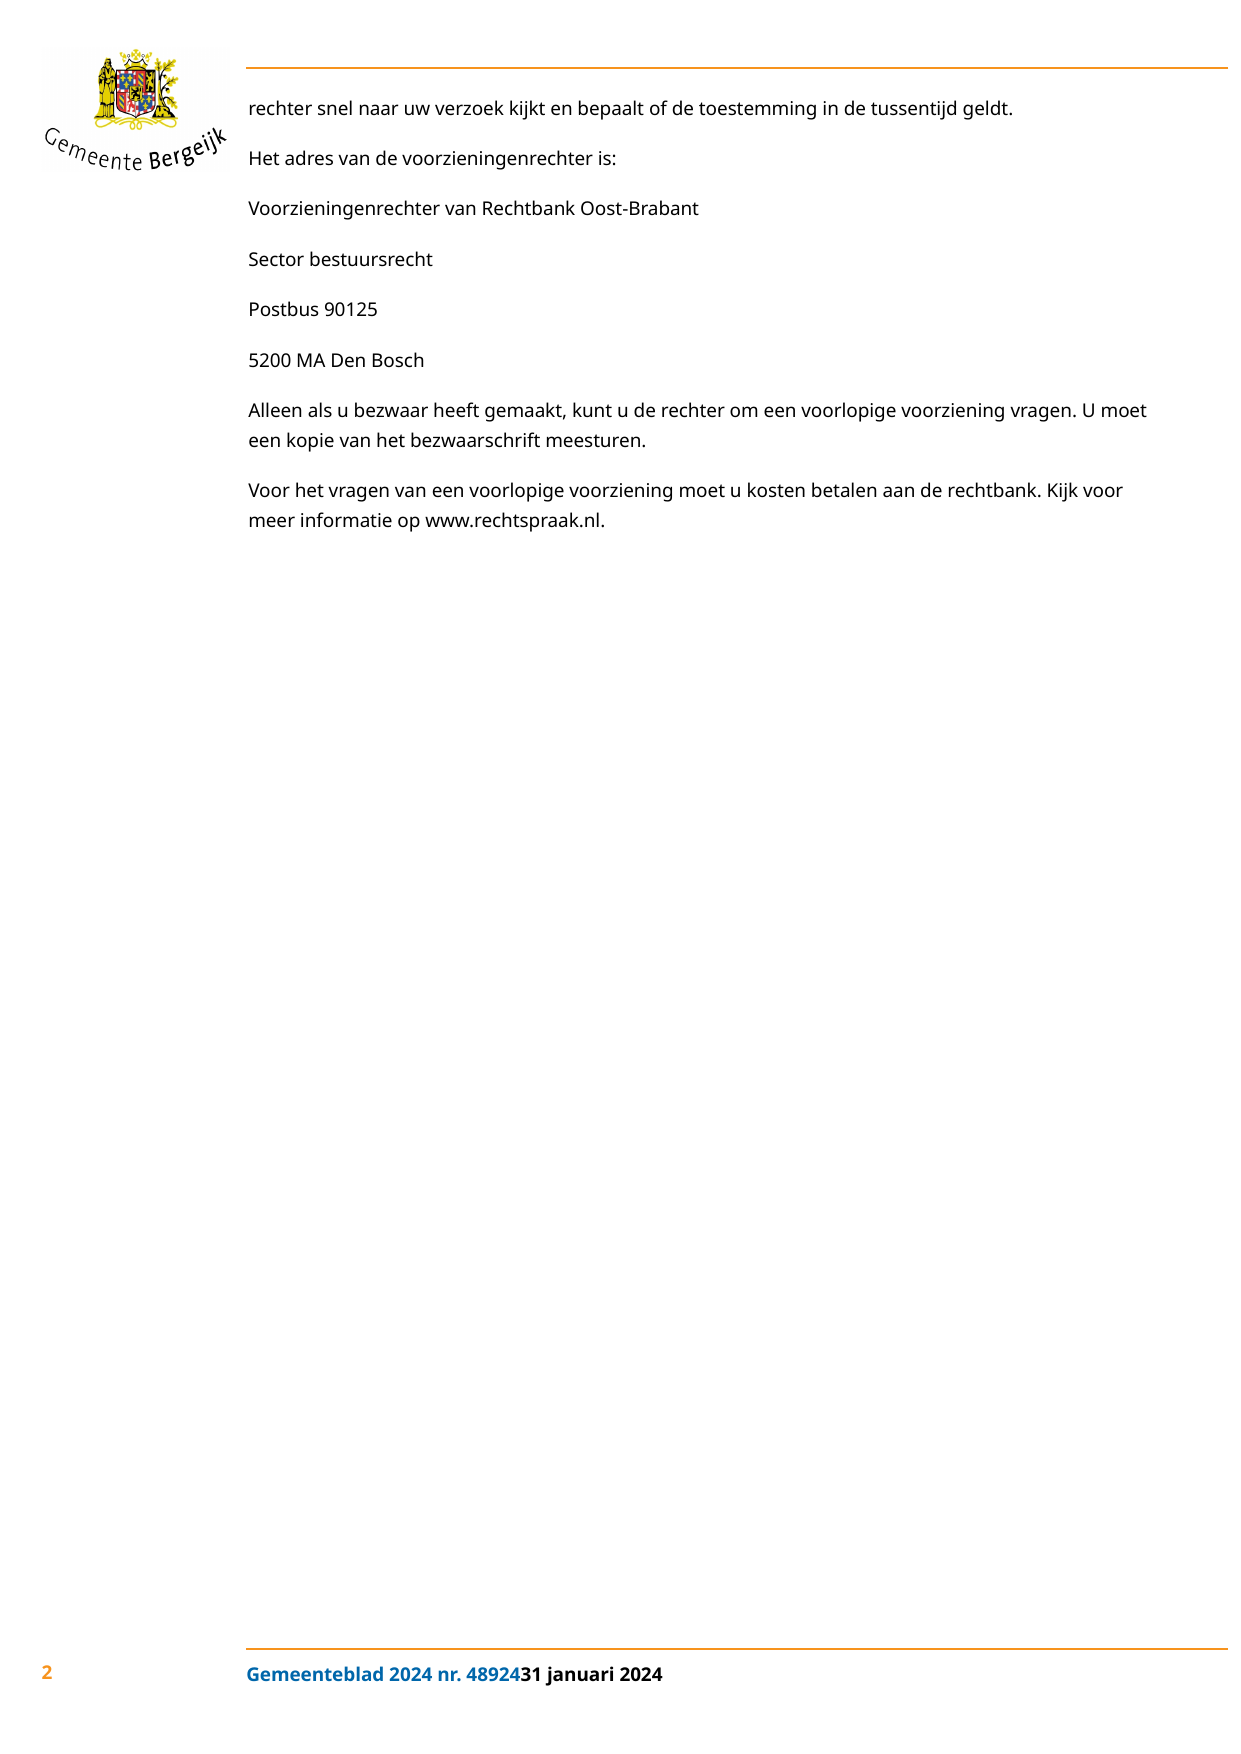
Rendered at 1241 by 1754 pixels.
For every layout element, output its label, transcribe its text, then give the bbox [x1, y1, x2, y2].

picture [41, 47, 231, 172]
text Voor het vragen van een voorlopige voorziening moet u kosten betalen aan de rechtbank. Kijk voor meer informatie op www.rechtspraak.nl. [248, 477, 1152, 533]
text Alleen als u bezwaar heeft gemaakt, kunt u de rechter om een voorlopige voorziening vragen. U moet een kopie van het bezwaarschrift meesturen. [248, 397, 1152, 453]
text Postbus 90125 [248, 296, 1152, 322]
text rechter snel naar uw verzoek kijkt en bepaalt of de toestemming in de tussentijd geldt. [248, 95, 1152, 121]
text Sector bestuursrecht [248, 246, 1152, 272]
text 5200 MA Den Bosch [248, 347, 1152, 373]
text Voorzieningenrechter van Rechtbank Oost-Brabant [248, 196, 1152, 221]
text Het adres van de voorzieningenrechter is: [248, 145, 1152, 171]
